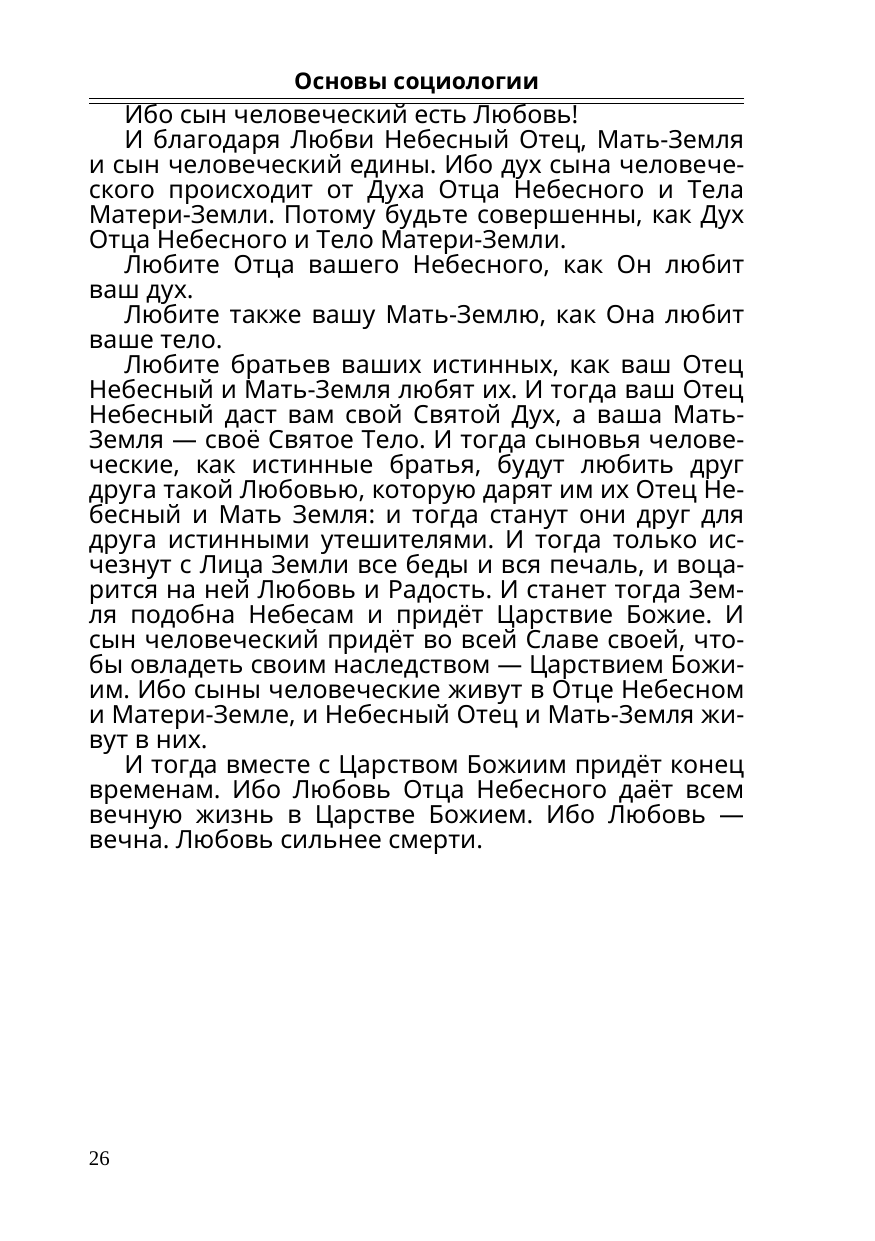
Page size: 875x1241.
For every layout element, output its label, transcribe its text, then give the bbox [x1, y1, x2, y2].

text И бла­го­да­ря Люб­ви Не­бес­ный Отец, Мать-Зем­ля и сын че­ло­ве­че­ский еди­ны. Ибо дух сы­на че­ло­ве­че­ско­го про­исходит от Ду­ха От­ца Не­бес­но­го и Те­ла Ма­те­ри-Зем­ли. По­то­му будь­те со­вер­шен­ны, как Дух От­ца Не­бес­но­го и Те­ло Ма­те­ри-Зем­ли. [89, 128, 744, 253]
text Лю­би­те так­же ва­шу Мать-Зем­лю, как Она лю­бит ва­ше те­ло. [89, 303, 744, 353]
text Лю­би­те От­ца ва­ше­го Не­бес­но­го, как Он лю­бит ваш дух. [89, 253, 744, 303]
text Лю­би­те брать­ев ва­ших ис­тин­ных, как ваш Отец Не­бес­ный и Мать-Зем­ля лю­бят их. И то­гда ваш Отец Не­бес­ный даст вам свой Свя­той Дух, а ва­ша Мать-Зем­ля — своё Свя­тое Те­ло. И то­гда сы­но­вья че­ло­ве­че­ские, как ис­тин­ные бра­тья, бу­дут лю­бить друг дру­га та­кой Лю­бо­вью, ко­то­рую да­рят им их Отец Не­бес­ный и Мать Зем­ля: и то­гда ста­нут они друг для дру­га ис­тин­ны­ми уте­ши­те­ля­ми. И то­гда толь­ко ис­чез­нут с Ли­ца Зем­ли все бе­ды и вся пе­чаль, и во­ца­рит­ся на ней Лю­бовь и Ра­дость. И ста­нет то­гда Зем­ля по­доб­на Не­бе­сам и придёт Цар­ст­вие Бо­жие. И сын че­ло­ве­че­ский придёт во всей Сла­ве сво­ей, что­бы ов­ла­деть сво­им на­след­ст­вом — Цар­ст­ви­ем Бо­жи­им. Ибо сы­ны че­ло­ве­че­ские жи­вут в От­це Не­бес­ном и Ма­те­ри-Зем­ле, и Не­бес­ный Отец и Мать-Зем­ля жи­вут в них. [89, 353, 744, 753]
text Ибо сын че­ло­ве­че­ский есть Лю­бовь! [89, 104, 744, 128]
text И то­гда вме­сте с Цар­ст­вом Бо­жи­им придёт ко­нец вре­ме­нам. Ибо Лю­бовь От­ца Не­бес­но­го даёт всем веч­ную жизнь в Цар­ст­ве Бо­жи­ем. Ибо Лю­бовь — веч­на. Лю­бовь силь­нее смер­ти. [89, 753, 744, 853]
